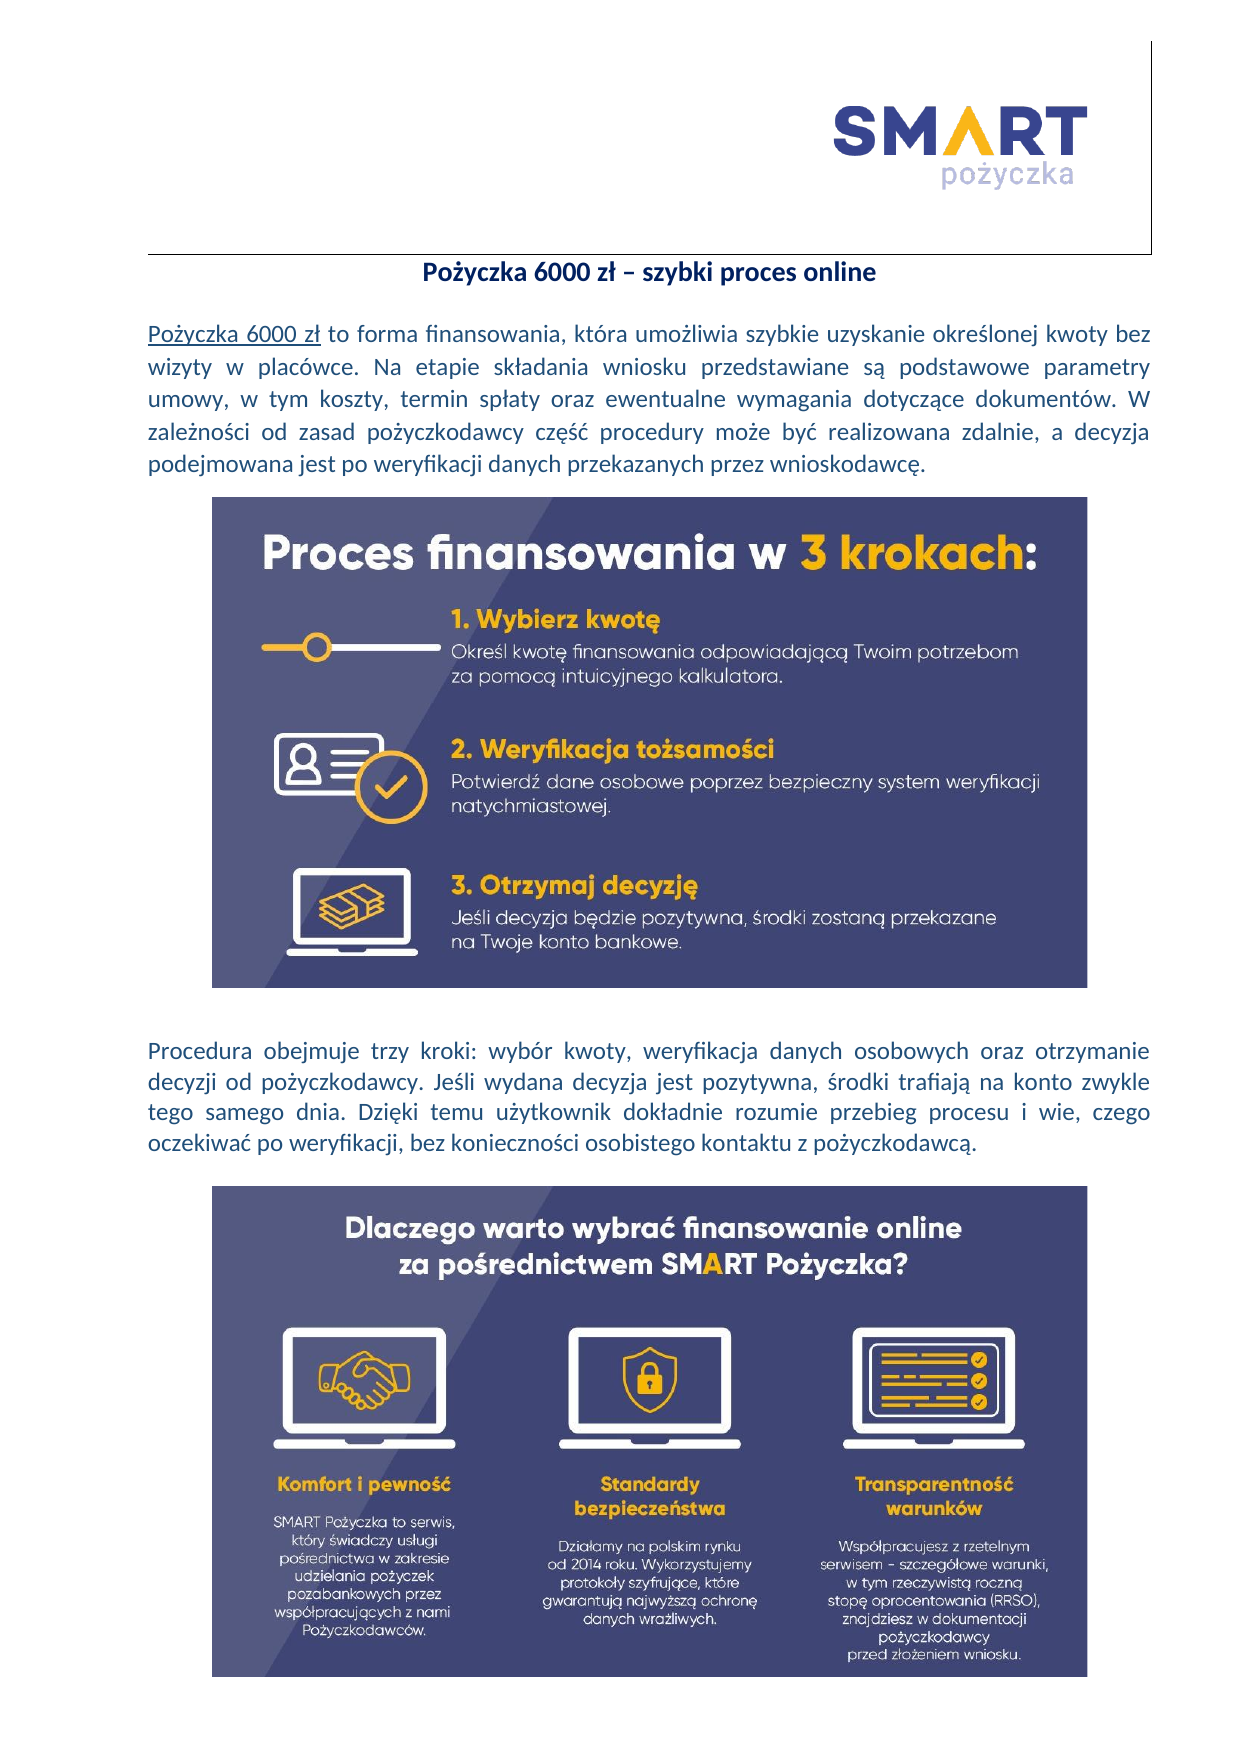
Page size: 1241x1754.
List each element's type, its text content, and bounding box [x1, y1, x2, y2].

text Procedura obejmuje trzy kroki: wybór kwoty, weryfikacja danych osobowych oraz otrzymanie decyzji od pożyczkodawcy. Jeśli wydana decyzja jest pozytywna, środki trafiają na konto zwykle tego samego dnia. Dzięki temu użytkownik dokładnie rozumie przebieg procesu i wie, czego oczekiwać po weryfikacji, bez konieczności osobistego kontaktu z pożyczkodawcą. [148, 1035, 1152, 1157]
text Pożyczka 6000 zł – szybki proces online [148, 254, 1152, 289]
text Pożyczka 6000 zł to forma finansowania, która umożliwia szybkie uzyskanie określonej kwoty bez wizyty w placówce. Na etapie składania wniosku przedstawiane są podstawowe parametry umowy, w tym koszty, termin spłaty oraz ewentualne wymagania dotyczące dokumentów. W zależności od zasad pożyczkodawcy część procedury może być realizowana zdalnie, a decyzja podejmowana jest po weryfikacji danych przekazanych przez wnioskodawcę. [148, 318, 1152, 479]
